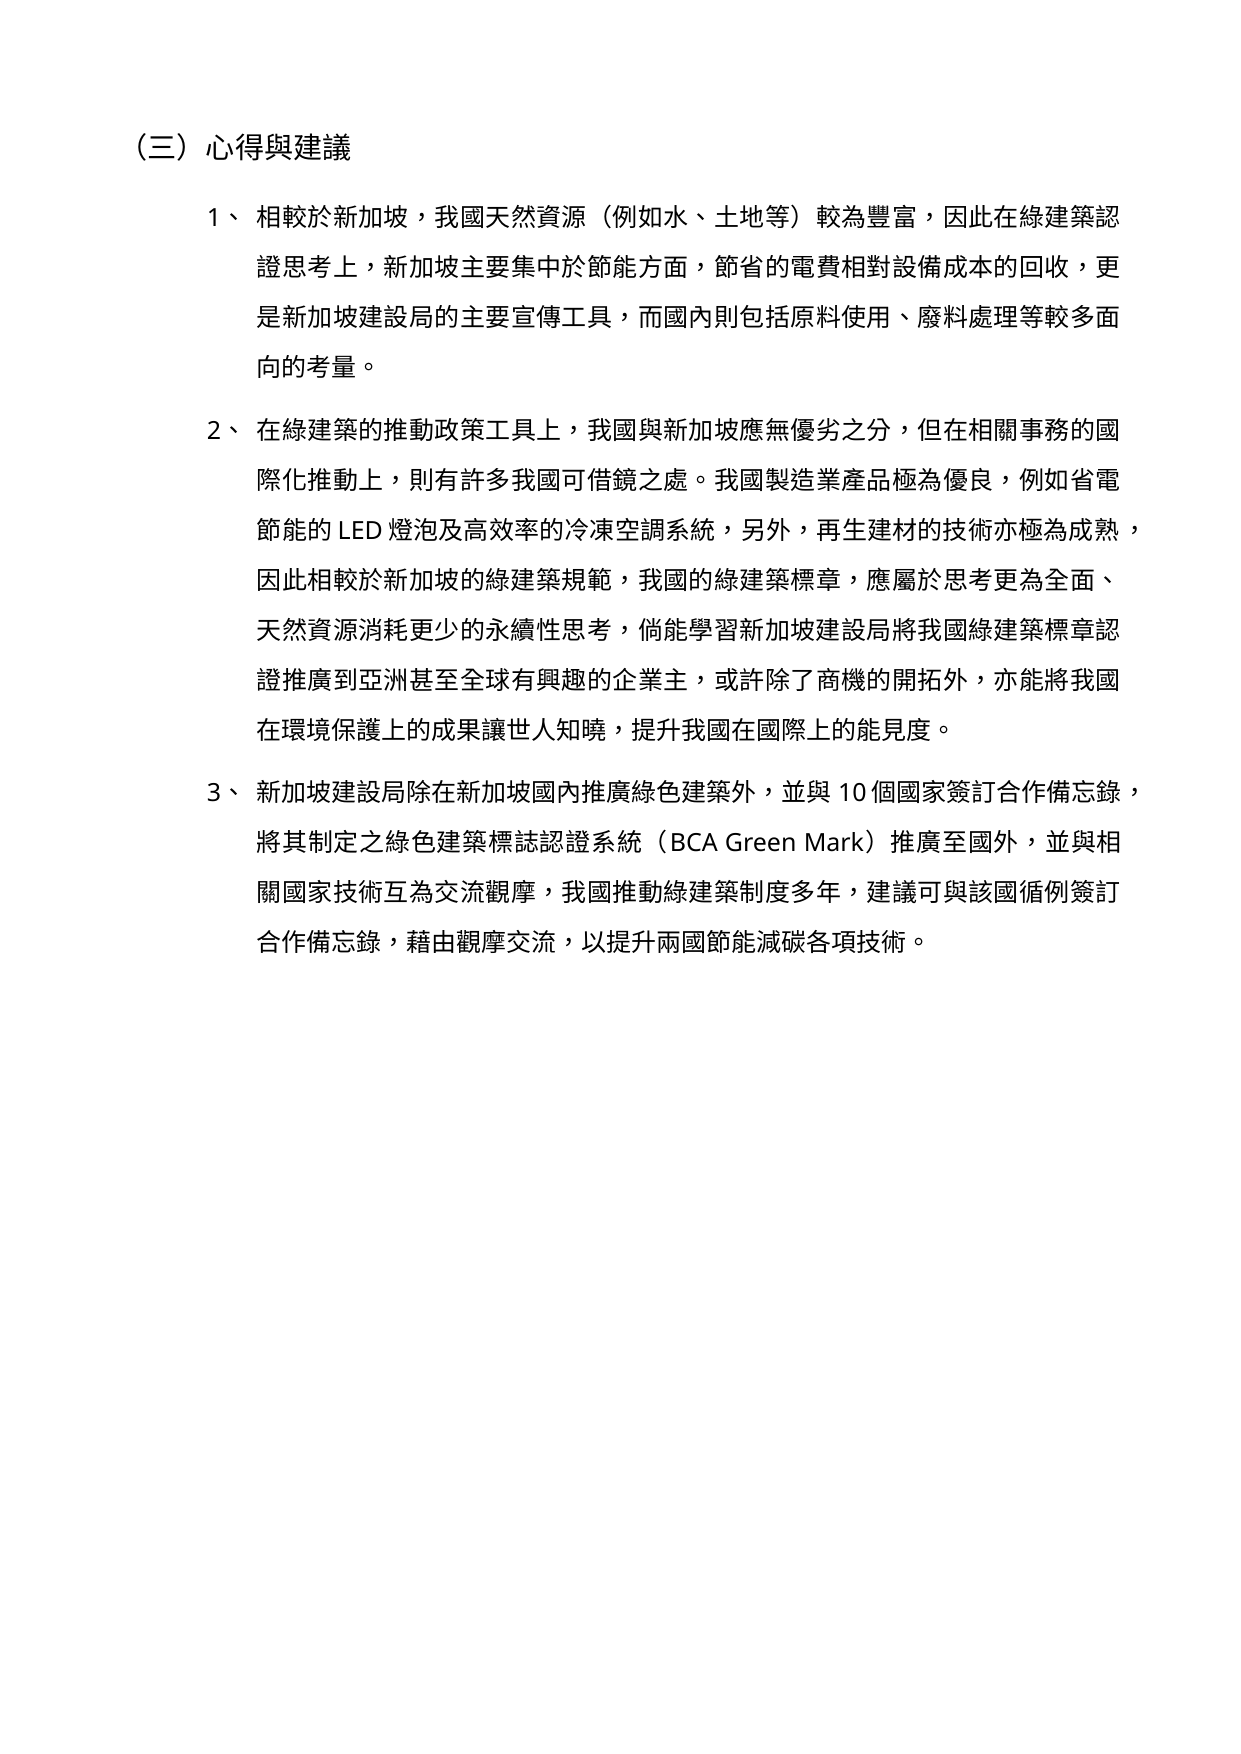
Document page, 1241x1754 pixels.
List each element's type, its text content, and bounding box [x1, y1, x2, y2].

list 在綠建築的推動政策工具上，我國與新加坡應無優劣之分，但在相關事務的國際化推動上，則有許多我國可借鏡之處。我國製造業產品極為優良，例如省電節能的LED燈泡及高效率的冷凍空調系統，另外，再生建材的技術亦極為成熟，因此相較於新加坡的綠建築規範，我國的綠建築標章，應屬於思考更為全面、天然資源消耗更少的永續性思考，倘能學習新加坡建設局將我國綠建築標章認證推廣到亞洲甚至全球有興趣的企業主，或許除了商機的開拓外，亦能將我國在環境保護上的成果讓世人知曉，提升我國在國際上的能見度。 [207, 399, 1122, 749]
list 相較於新加坡，我國天然資源（例如水、土地等）較為豐富，因此在綠建築認證思考上，新加坡主要集中於節能方面，節省的電費相對設備成本的回收，更是新加坡建設局的主要宣傳工具，而國內則包括原料使用、廢料處理等較多面向的考量。 [207, 187, 1122, 387]
list 新加坡建設局除在新加坡國內推廣綠色建築外，並與10個國家簽訂合作備忘錄，將其制定之綠色建築標誌認證系統（BCA Green Mark）推廣至國外，並與相關國家技術互為交流觀摩，我國推動綠建築制度多年，建議可與該國循例簽訂合作備忘錄，藉由觀摩交流，以提升兩國節能減碳各項技術。 [207, 762, 1122, 962]
subtitle （三）心得與建議 [118, 118, 1122, 168]
